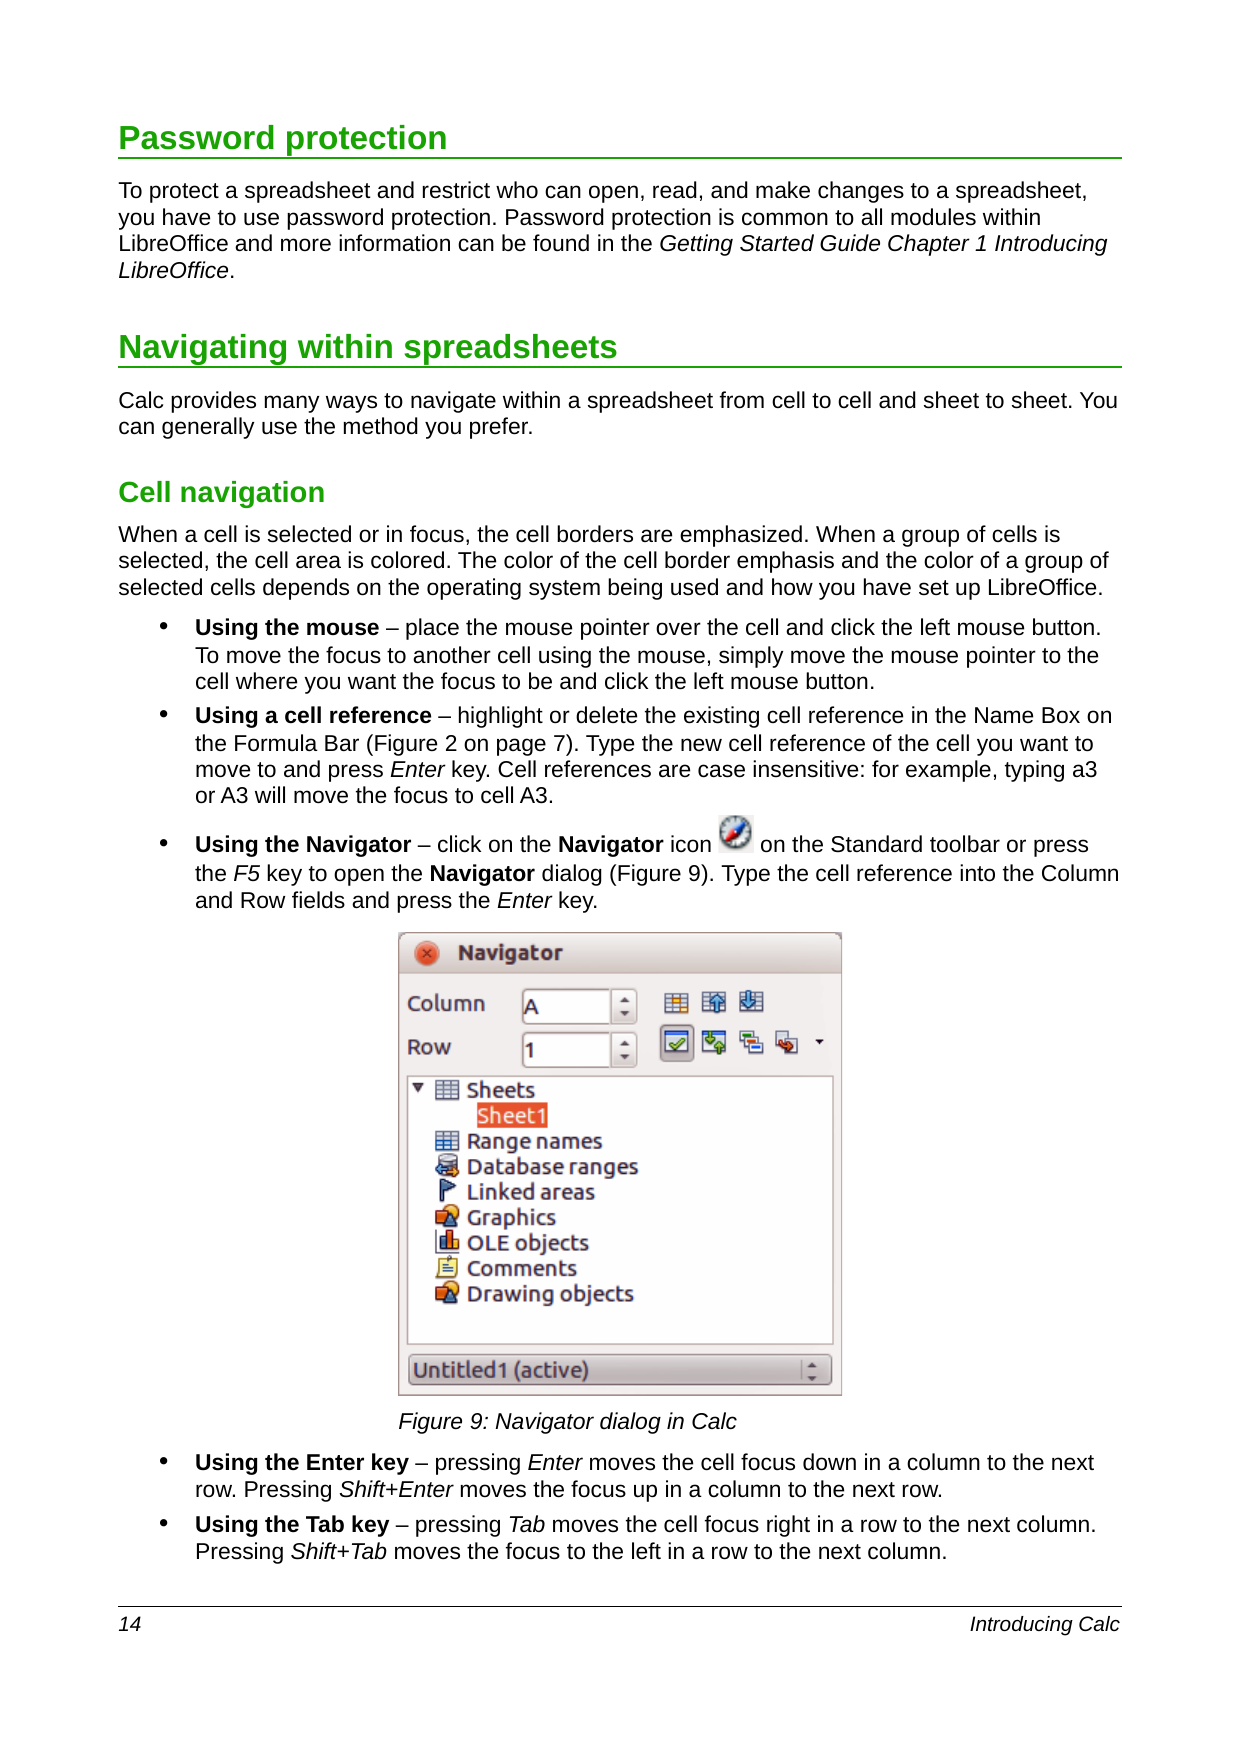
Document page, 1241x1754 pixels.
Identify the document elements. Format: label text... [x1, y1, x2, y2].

list Using the Enter key – pressing Enter moves the cell focus down in a column to the next row. Pressing Shift+Enter moves the focus up in a column to the next row. [156, 1447, 1122, 1502]
subtitle Cell navigation [118, 475, 1122, 508]
text Calc provides many ways to navigate within a spreadsheet from cell to cell and sheet to sheet. You can generally use the method you prefer. [118, 387, 1122, 439]
list Using the mouse – place the mouse pointer over the cell and click the left mouse button. To move the focus to another cell using the mouse, simply move the mouse pointer to the cell where you want the focus to be and click the left mouse button. [156, 612, 1122, 694]
list Using the Tab key – pressing Tab moves the cell focus right in a row to the next column. Pressing Shift+Tab moves the focus to the left in a row to the next column. [156, 1509, 1122, 1564]
picture [718, 815, 754, 853]
text To protect a spreadsheet and restrict who can open, read, and make changes to a spreadsheet, you have to use password protection. Password protection is common to all modules within LibreOffice and more information can be found in the Getting Started Guide Chapter 1 Introducing LibreOffice. [118, 177, 1122, 283]
subtitle Navigating within spreadsheets [118, 327, 1122, 366]
subtitle Password protection [118, 118, 1122, 157]
text Figure 9: Navigator dialog in Calc [398, 1408, 842, 1434]
list Using a cell reference – highlight or delete the existing cell reference in the Name Box on the Formula Bar (Figure 2 on page 7). Type the new cell reference of the cell you want to move to and press Enter key. Cell references are case insensitive: for example, typing a3 or A3 will move the focus to cell A3. [156, 701, 1122, 809]
text When a cell is selected or in focus, the cell borders are emphasized. When a group of cells is selected, the cell area is colored. The color of the cell border emphasis and the color of a group of selected cells depends on the operating system being used and how you have set up LibreOffice. [118, 521, 1122, 600]
list Using the Navigator – click on the Navigator icon on the Standard toolbar or press the F5 key to open the Navigator dialog (Figure 9). Type the cell reference into the Column and Row fields and press the Enter key. [156, 815, 1122, 913]
picture [398, 932, 843, 1396]
